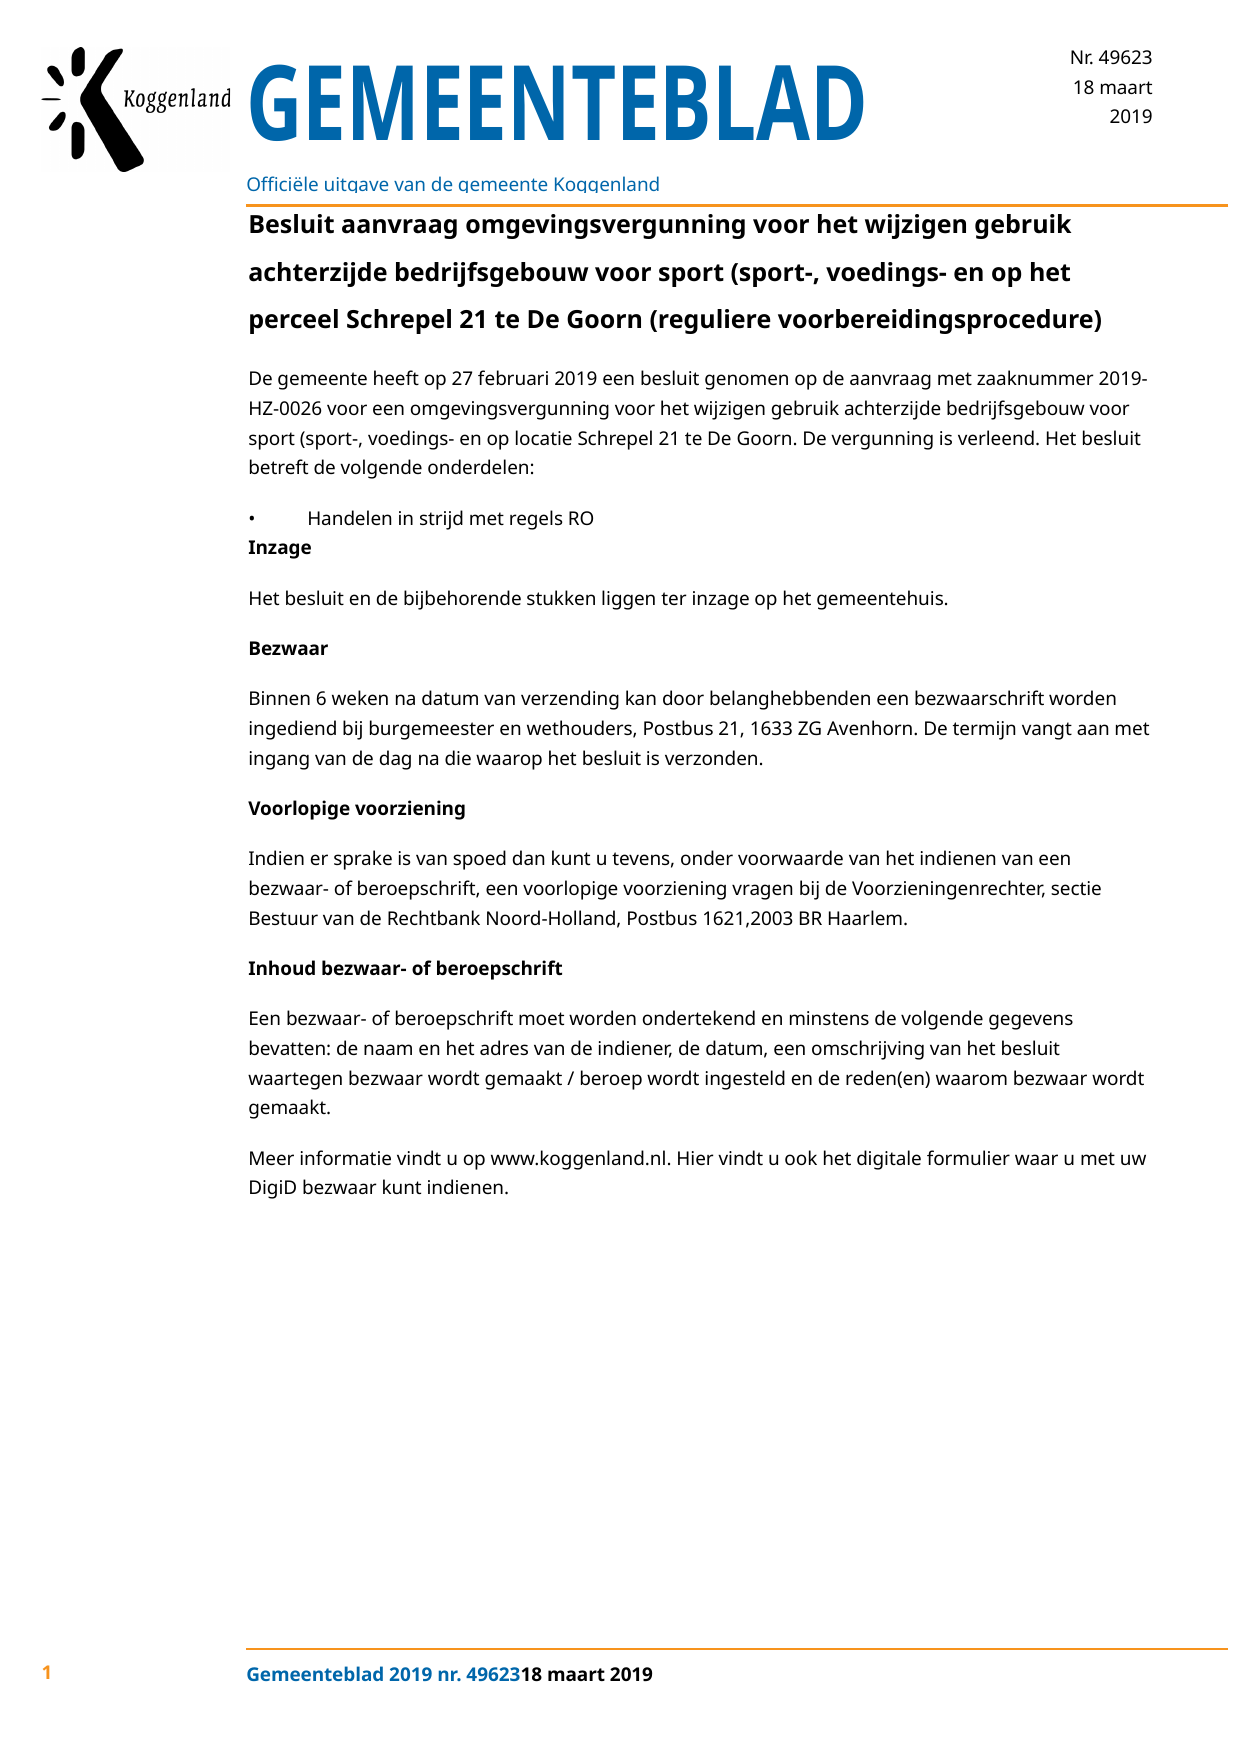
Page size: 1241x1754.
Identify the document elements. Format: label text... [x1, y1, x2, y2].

text Het besluit en de bijbehorende stukken liggen ter inzage op het gemeentehuis. [248, 585, 1152, 610]
text Besluit aanvraag omgevingsvergunning voor het wijzigen gebruik achterzijde bedrijfsgebouw voor sport (sport-, voedings- en op het perceel Schrepel 21 te De Goorn (reguliere voorbereidingsprocedure) [248, 207, 1152, 336]
text Inzage [248, 534, 1152, 560]
list Handelen in strijd met regels RO [248, 505, 1152, 530]
text Een bezwaar- of beroepschrift moet worden ondertekend en minstens de volgende gegevens bevatten: de naam en het adres van de indiener, de datum, een omschrijving van het besluit waartegen bezwaar wordt gemaakt / beroep wordt ingesteld en de reden(en) waarom bezwaar wordt gemaakt. [248, 1006, 1152, 1120]
text De gemeente heeft op 27 februari 2019 een besluit genomen op de aanvraag met zaaknummer 2019-HZ-0026 voor een omgevingsvergunning voor het wijzigen gebruik achterzijde bedrijfsgebouw voor sport (sport-, voedings- en op locatie Schrepel 21 te De Goorn. De vergunning is verleend. Het besluit betreft de volgende onderdelen: [248, 366, 1152, 480]
text Meer informatie vindt u op www.koggenland.nl. Hier vindt u ook het digitale formulier waar u met uw DigiD bezwaar kunt indienen. [248, 1145, 1152, 1200]
text Inhoud bezwaar- of beroepschrift [248, 955, 1152, 981]
text Voorlopige voorziening [248, 795, 1152, 821]
text Bezwaar [248, 635, 1152, 661]
text Binnen 6 weken na datum van verzending kan door belanghebbenden een bezwaarschrift worden ingediend bij burgemeester en wethouders, Postbus 21, 1633 ZG Avenhorn. De termijn vangt aan met ingang van de dag na die waarop het besluit is verzonden. [248, 686, 1152, 770]
picture [41, 47, 231, 172]
text Indien er sprake is van spoed dan kunt u tevens, onder voorwaarde van het indienen van een bezwaar- of beroepschrift, een voorlopige voorziening vragen bij de Voorzieningenrechter, sectie Bestuur van de Rechtbank Noord-Holland, Postbus 1621,2003 BR Haarlem. [248, 846, 1152, 930]
